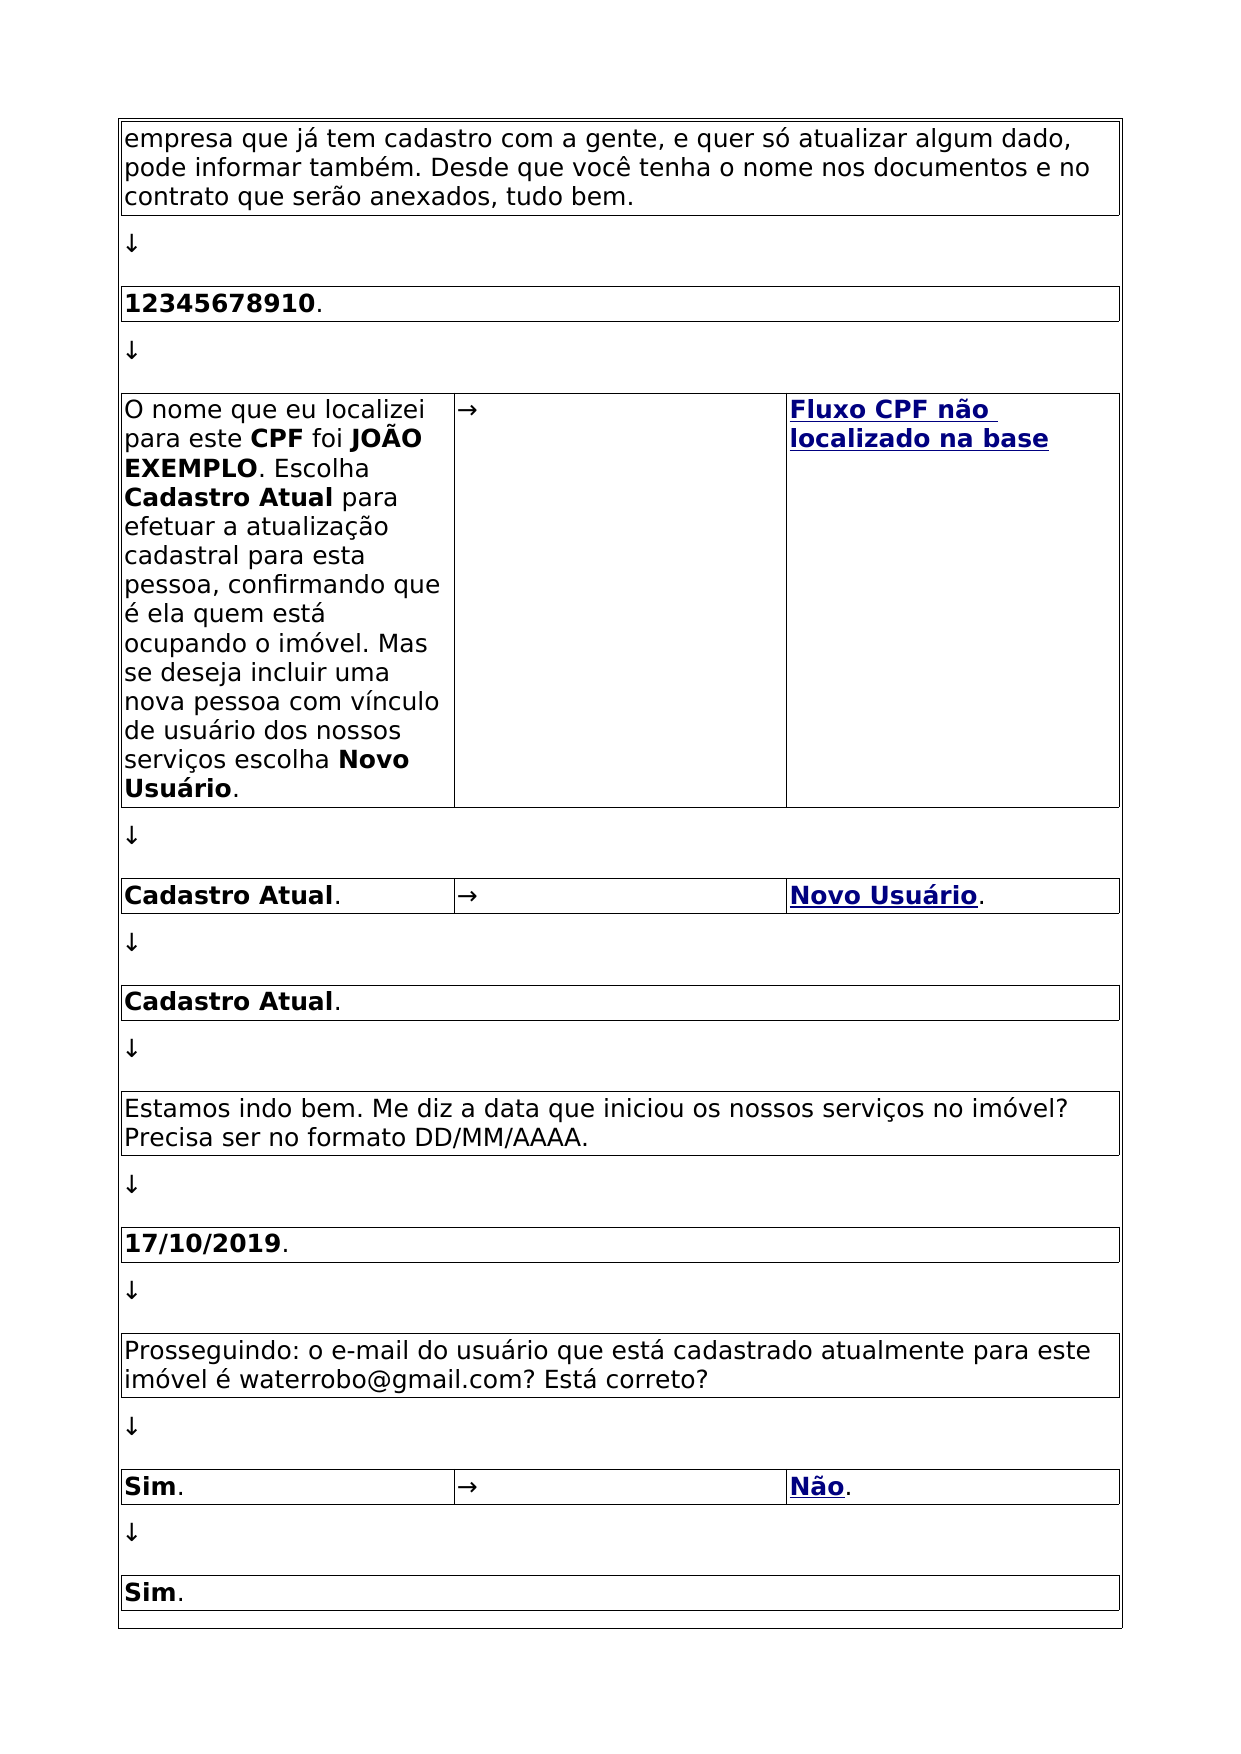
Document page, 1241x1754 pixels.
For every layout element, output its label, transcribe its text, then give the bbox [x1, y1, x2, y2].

table_header Cadastro Atual. [122, 879, 454, 913]
table_header 12345678910. [122, 287, 1119, 321]
table_header Fluxo CPF não localizado na base [787, 394, 1119, 807]
table_header → [455, 879, 786, 913]
table_header → [455, 394, 786, 807]
table_header ↓ ↓ ↓ ↓ ↓ ↓ ↓ ↓ ↓ [119, 119, 1122, 1628]
table_header Novo Usuário. [787, 879, 1119, 913]
table_header → [455, 1470, 786, 1504]
table_header Sim. [122, 1470, 454, 1504]
table_header Prosseguindo: o e-mail do usuário que está cadastrado atualmente para este imóvel é waterrobo@gmail.com? Está correto? [122, 1334, 1119, 1397]
table_header empresa que já tem cadastro com a gente, e quer só atualizar algum dado, pode informar também. Desde que você tenha o nome nos documentos e no contrato que serão anexados, tudo bem. [122, 122, 1119, 214]
table_header Cadastro Atual. [122, 986, 1119, 1019]
table_header Sim. [122, 1576, 1119, 1610]
table_header Estamos indo bem. Me diz a data que iniciou os nossos serviços no imóvel? Precisa ser no formato DD/MM/AAAA. [122, 1092, 1119, 1155]
table_header O nome que eu localizei para este CPF foi JOÃO EXEMPLO. Escolha Cadastro Atual para efetuar a atualização cadastral para esta pessoa, confirmando que é ela quem está ocupando o imóvel. Mas se deseja incluir uma nova pessoa com vínculo de usuário dos nossos serviços escolha Novo Usuário. [122, 394, 454, 807]
table_header Não. [787, 1470, 1119, 1504]
table_header 17/10/2019. [122, 1228, 1119, 1262]
